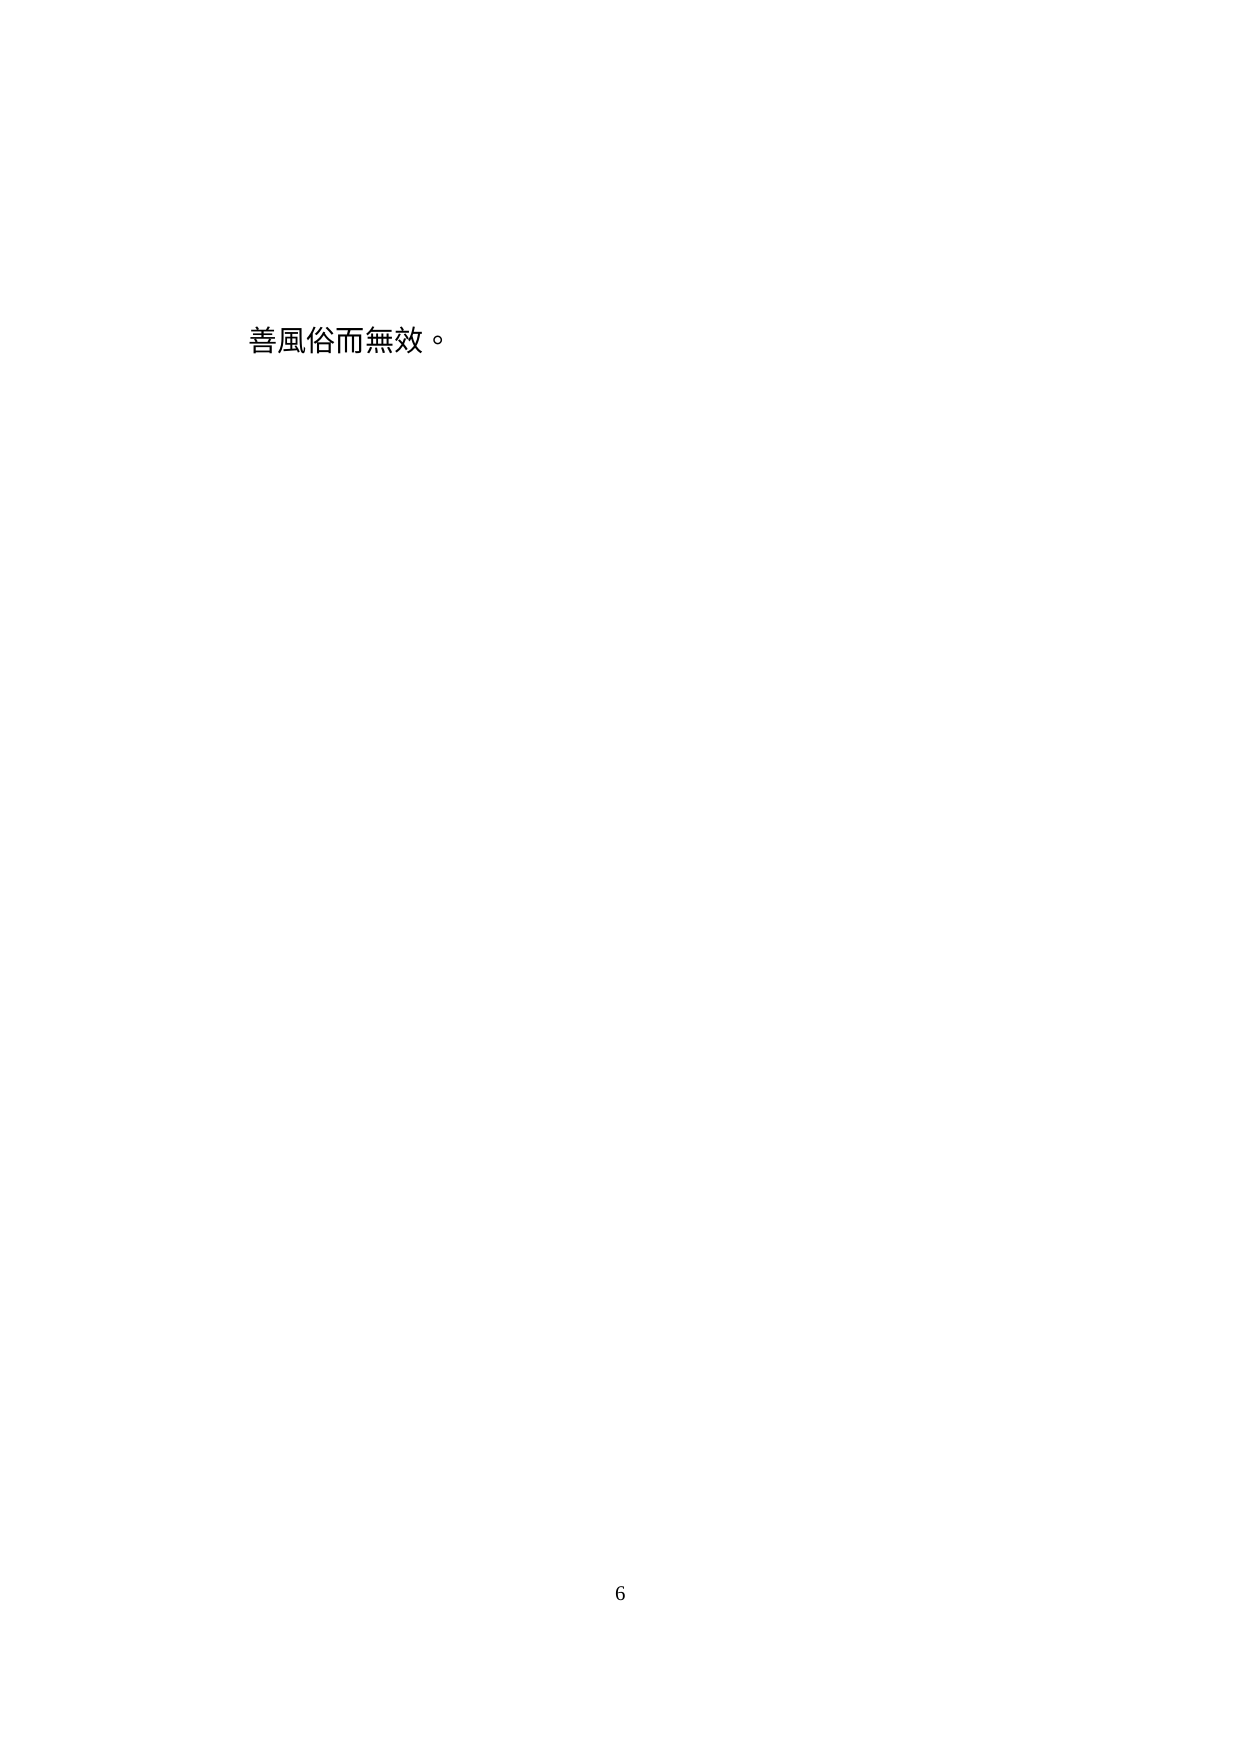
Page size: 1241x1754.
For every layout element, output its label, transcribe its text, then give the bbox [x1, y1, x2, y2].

text 善風俗而無效。 [219, 297, 1063, 359]
